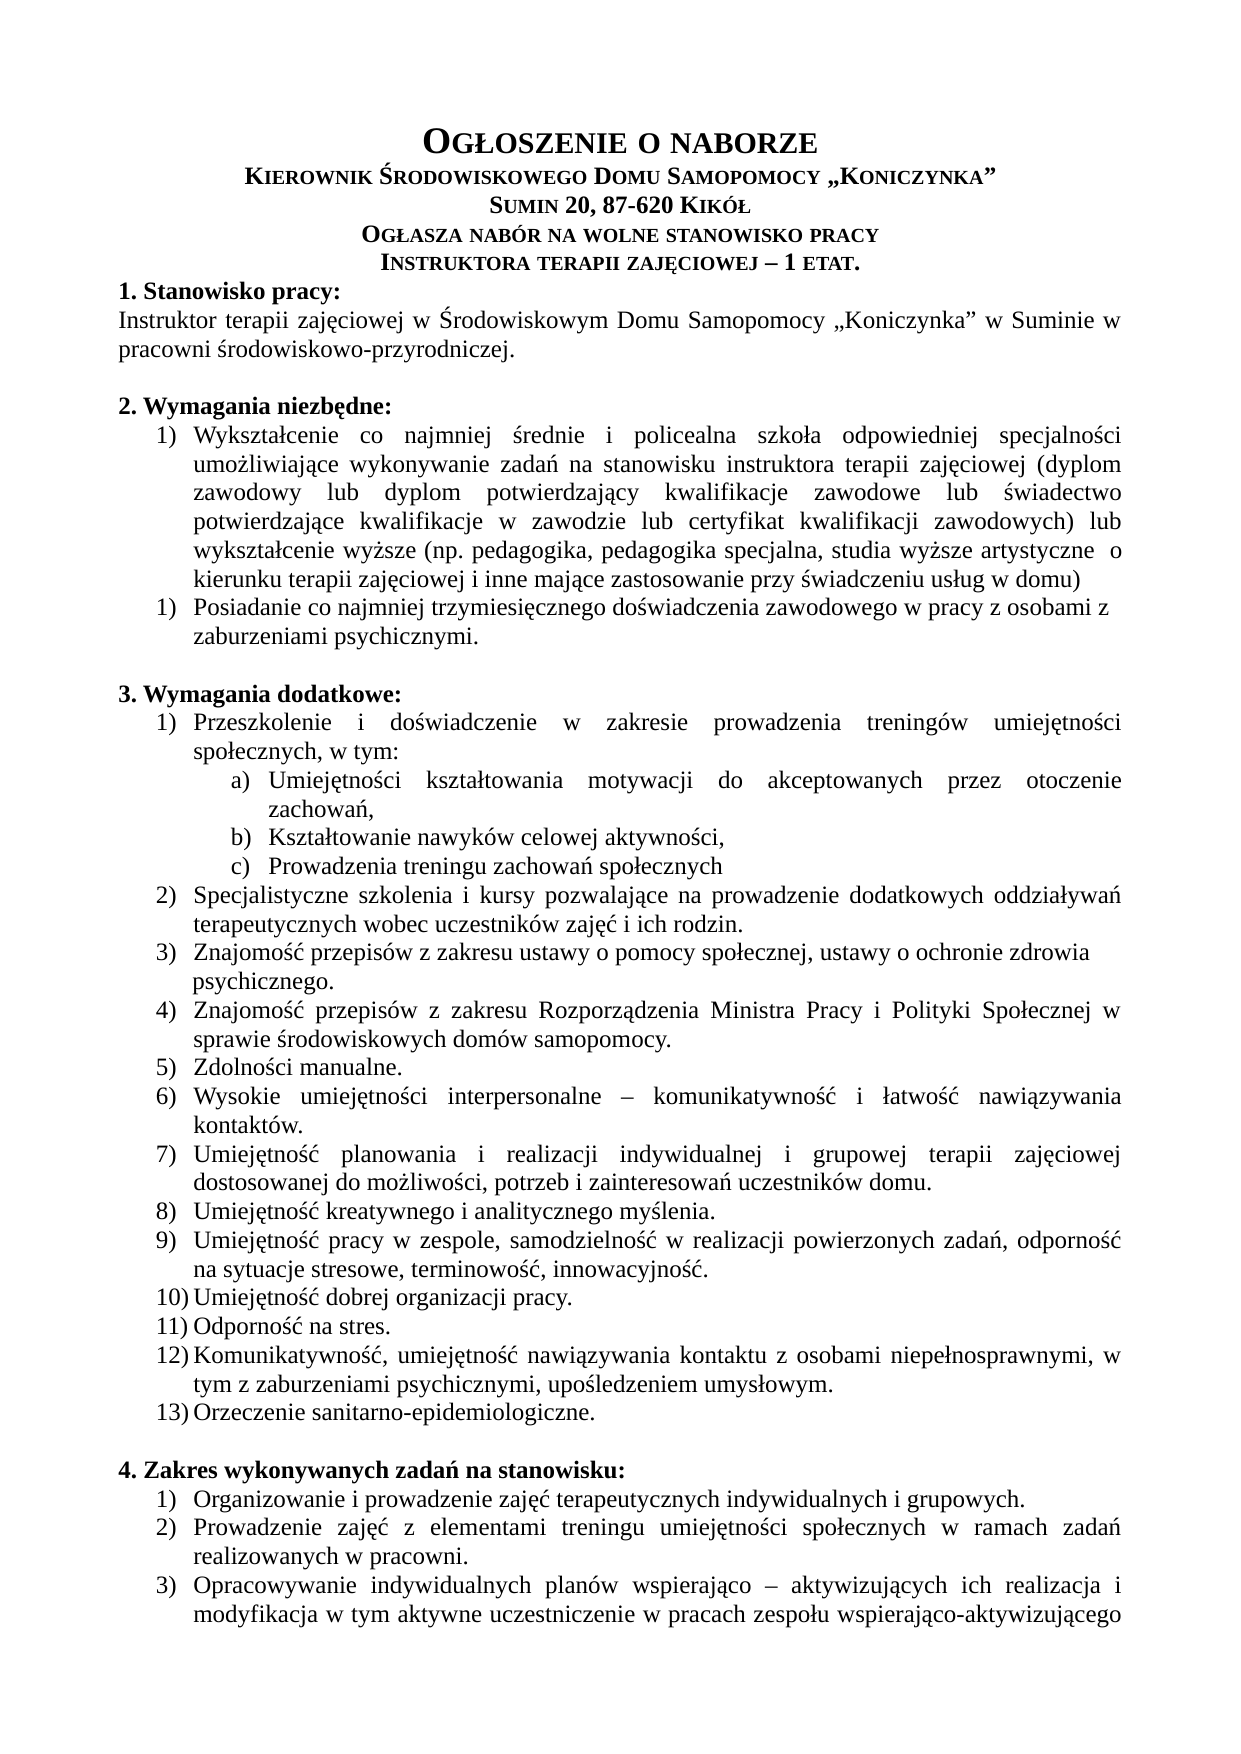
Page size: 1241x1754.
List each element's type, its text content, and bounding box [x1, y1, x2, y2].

list Organizowanie i prowadzenie zajęć terapeutycznych indywidualnych i grupowych. [156, 1484, 1122, 1512]
text psychicznego. [118, 966, 1122, 995]
list Wysokie umiejętności interpersonalne – komunikatywność i łatwość nawiązywania kontaktów. [156, 1081, 1122, 1139]
text Instruktora terapii zajęciowej – 1 etat. [118, 247, 1122, 276]
list Umiejętność pracy w zespole, samodzielność w realizacji powierzonych zadań, odporność na sytuacje stresowe, terminowość, innowacyjność. [156, 1225, 1122, 1282]
list Odporność na stres. [156, 1311, 1122, 1340]
list Znajomość przepisów z zakresu Rozporządzenia Ministra Pracy i Polityki Społecznej w sprawie środowiskowych domów samopomocy. [156, 995, 1122, 1052]
text Sumin 20, 87-620 Kikół [118, 190, 1122, 219]
list Umiejętność kreatywnego i analitycznego myślenia. [156, 1196, 1122, 1225]
text Kierownik Środowiskowego Domu Samopomocy „Koniczynka” [118, 161, 1122, 190]
list Umiejętność dobrej organizacji pracy. [156, 1282, 1122, 1311]
list Prowadzenia treningu zachowań społecznych [231, 851, 1122, 880]
list Znajomość przepisów z zakresu ustawy o pomocy społecznej, ustawy o ochronie zdrowia [156, 937, 1122, 966]
list Wykształcenie co najmniej średnie i policealna szkoła odpowiedniej specjalności umożliwiające wykonywanie zadań na stanowisku instruktora terapii zajęciowej (dyplom zawodowy lub dyplom potwierdzający kwalifikacje zawodowe lub świadectwo potwierdzające kwalifikacje w zawodzie lub certyfikat kwalifikacji zawodowych) lub wykształcenie wyższe (np. pedagogika, pedagogika specjalna, studia wyższe artystyczne o kierunku terapii zajęciowej i inne mające zastosowanie przy świadczeniu usług w domu) [156, 420, 1122, 592]
text 3. Wymagania dodatkowe: [118, 679, 1122, 707]
text 4. Zakres wykonywanych zadań na stanowisku: [118, 1455, 1122, 1484]
text Ogłoszenie o naborze [118, 118, 1122, 161]
list Orzeczenie sanitarno-epidemiologiczne. [156, 1397, 1122, 1426]
list Przeszkolenie i doświadczenie w zakresie prowadzenia treningów umiejętności społecznych, w tym: [156, 707, 1122, 765]
text Ogłasza nabór na wolne stanowisko pracy [118, 219, 1122, 247]
text 1. Stanowisko pracy: [118, 276, 1122, 305]
list Specjalistyczne szkolenia i kursy pozwalające na prowadzenie dodatkowych oddziaływań terapeutycznych wobec uczestników zajęć i ich rodzin. [156, 880, 1122, 937]
text 2. Wymagania niezbędne: [118, 391, 1122, 420]
list Kształtowanie nawyków celowej aktywności, [231, 822, 1122, 851]
list Umiejętność planowania i realizacji indywidualnej i grupowej terapii zajęciowej dostosowanej do możliwości, potrzeb i zainteresowań uczestników domu. [156, 1139, 1122, 1196]
list Komunikatywność, umiejętność nawiązywania kontaktu z osobami niepełnosprawnymi, w tym z zaburzeniami psychicznymi, upośledzeniem umysłowym. [156, 1340, 1122, 1397]
list Prowadzenie zajęć z elementami treningu umiejętności społecznych w ramach zadań realizowanych w pracowni. [156, 1512, 1122, 1570]
list Posiadanie co najmniej trzymiesięcznego doświadczenia zawodowego w pracy z osobami z zaburzeniami psychicznymi. [156, 592, 1122, 650]
list Zdolności manualne. [156, 1052, 1122, 1081]
list Opracowywanie indywidualnych planów wspierająco – aktywizujących ich realizacja i modyfikacja w tym aktywne uczestniczenie w pracach zespołu wspierająco-aktywizującego [156, 1570, 1122, 1627]
text Instruktor terapii zajęciowej w Środowiskowym Domu Samopomocy „Koniczynka” w Suminie w pracowni środowiskowo-przyrodniczej. [118, 305, 1122, 362]
list Umiejętności kształtowania motywacji do akceptowanych przez otoczenie zachowań, [231, 765, 1122, 822]
